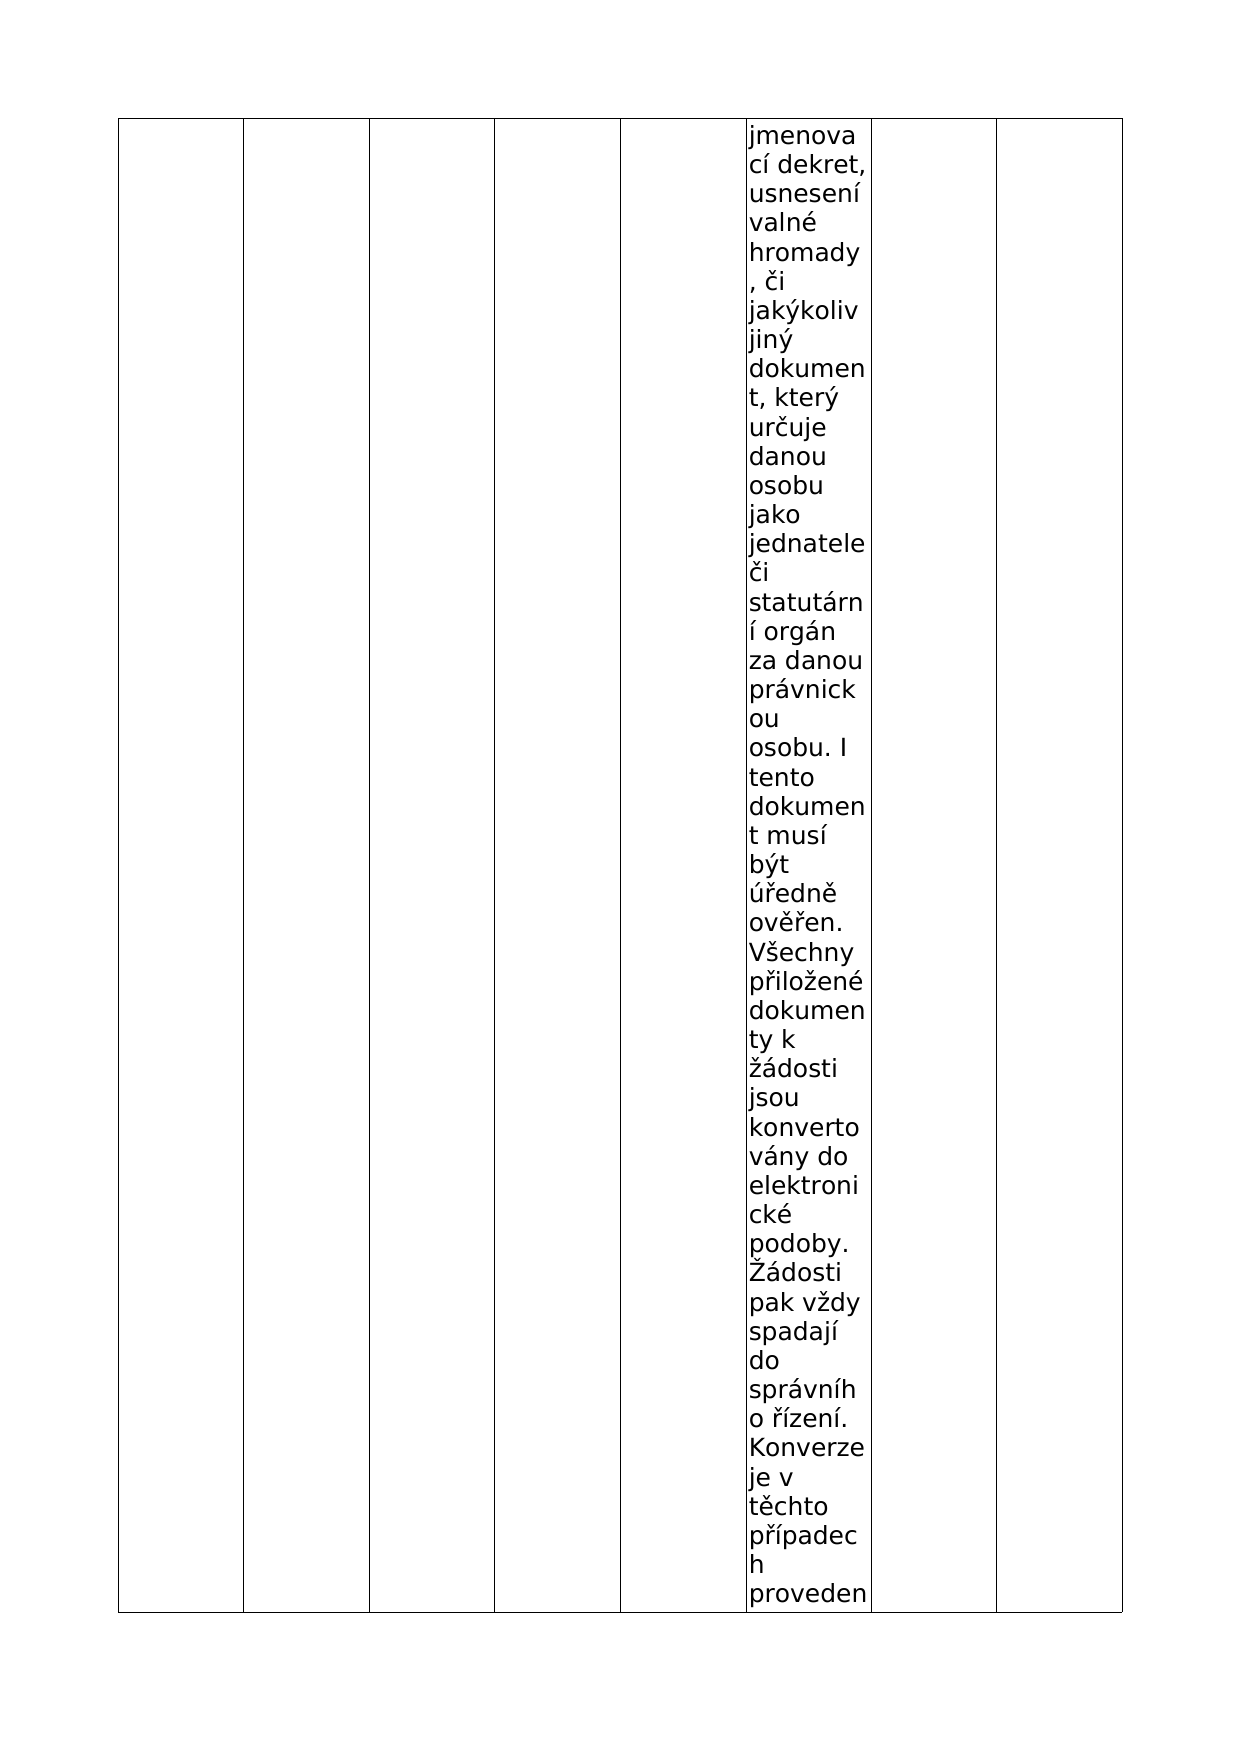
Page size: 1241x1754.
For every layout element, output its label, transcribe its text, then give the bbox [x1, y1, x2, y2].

table_cell [872, 119, 996, 1612]
table_cell [244, 119, 369, 1612]
table_cell [621, 119, 746, 1612]
table_cell jmenovací dekret, usnesení valné hromady, či jakýkoliv jiný dokument, který určuje danou osobu jako jednatele či statutární orgán za danou právnickou osobu. I tento dokument musí být úředně ověřen. Všechny přiložené dokumenty k žádosti jsou konvertovány do elektronické podoby. Žádosti pak vždy spadají do správního řízení. Konverze je v těchto případech proveden [747, 119, 871, 1612]
table_cell [370, 119, 494, 1612]
table_cell [495, 119, 620, 1612]
table_cell [119, 119, 243, 1612]
table_cell [997, 119, 1122, 1612]
